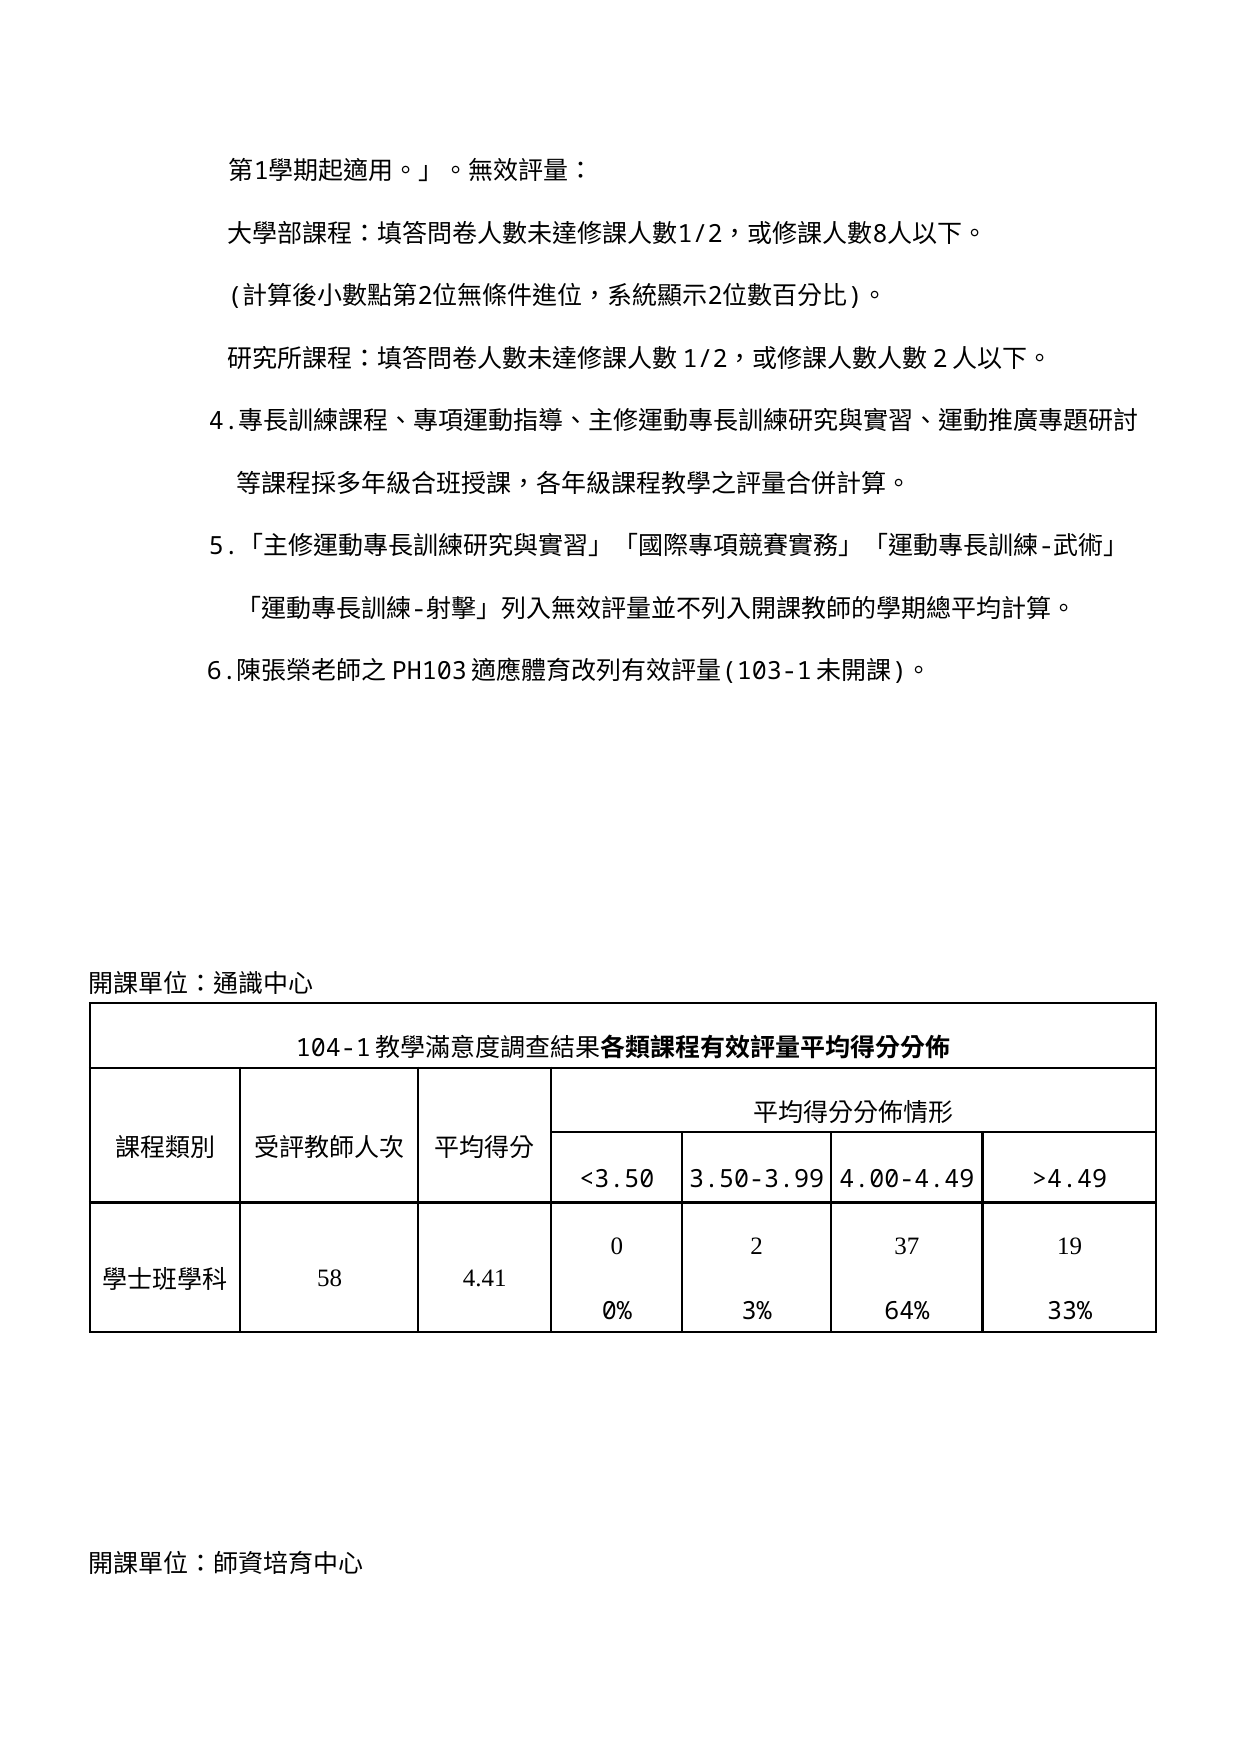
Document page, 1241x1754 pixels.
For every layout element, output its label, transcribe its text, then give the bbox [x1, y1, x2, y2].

table_cell 2 [683, 1204, 830, 1266]
table_cell 平均得分分佈情形 [552, 1069, 1155, 1131]
table_cell 19 [984, 1204, 1155, 1266]
table_cell 4.00-4.49 [832, 1133, 981, 1201]
table_cell >4.49 [984, 1133, 1155, 1201]
table_cell 3.50-3.99 [683, 1133, 830, 1201]
text 5.「主修運動專長訓練研究與實習」「國際專項競賽實務」「運動專長訓練-武術」「運動專長訓練-射擊」列入無效評量並不列入開課教師的學期總平均計算。 [209, 502, 1152, 627]
table_cell 0% [552, 1266, 681, 1331]
text 開課單位：通識中心 [89, 939, 1152, 1002]
text 6.陳張榮老師之PH103適應體育改列有效評量(103-1未開課)。 [89, 627, 1152, 689]
table_cell 平均得分 [419, 1069, 550, 1201]
text 第1學期起適用。」。無效評量： [202, 127, 1152, 189]
table_cell 33% [984, 1266, 1155, 1331]
table_cell 3% [683, 1266, 830, 1331]
text 大學部課程：填答問卷人數未達修課人數1/2，或修課人數8人以下。 [167, 189, 1152, 252]
table_cell 37 [832, 1204, 981, 1266]
table_cell 0 [552, 1204, 681, 1266]
table_cell 學士班學科 [91, 1204, 239, 1331]
table_cell 64% [832, 1266, 981, 1331]
table_cell 4.41 [419, 1204, 550, 1331]
text (計算後小數點第2位無條件進位，系統顯示2位數百分比)。 [167, 252, 1152, 314]
table_cell <3.50 [552, 1133, 681, 1201]
table_cell 課程類別 [91, 1069, 239, 1201]
text 4.專長訓練課程、專項運動指導、主修運動專長訓練研究與實習、運動推廣專題研討等課程採多年級合班授課，各年級課程教學之評量合併計算。 [209, 377, 1152, 502]
table_header 104-1教學滿意度調查結果各類課程有效評量平均得分分佈 [91, 1004, 1155, 1067]
text 開課單位：師資培育中心 [89, 1520, 1152, 1583]
text 研究所課程：填答問卷人數未達修課人數1/2，或修課人數人數2人以下。 [167, 314, 1152, 377]
table_cell 58 [241, 1204, 417, 1331]
table_cell 受評教師人次 [241, 1069, 417, 1201]
